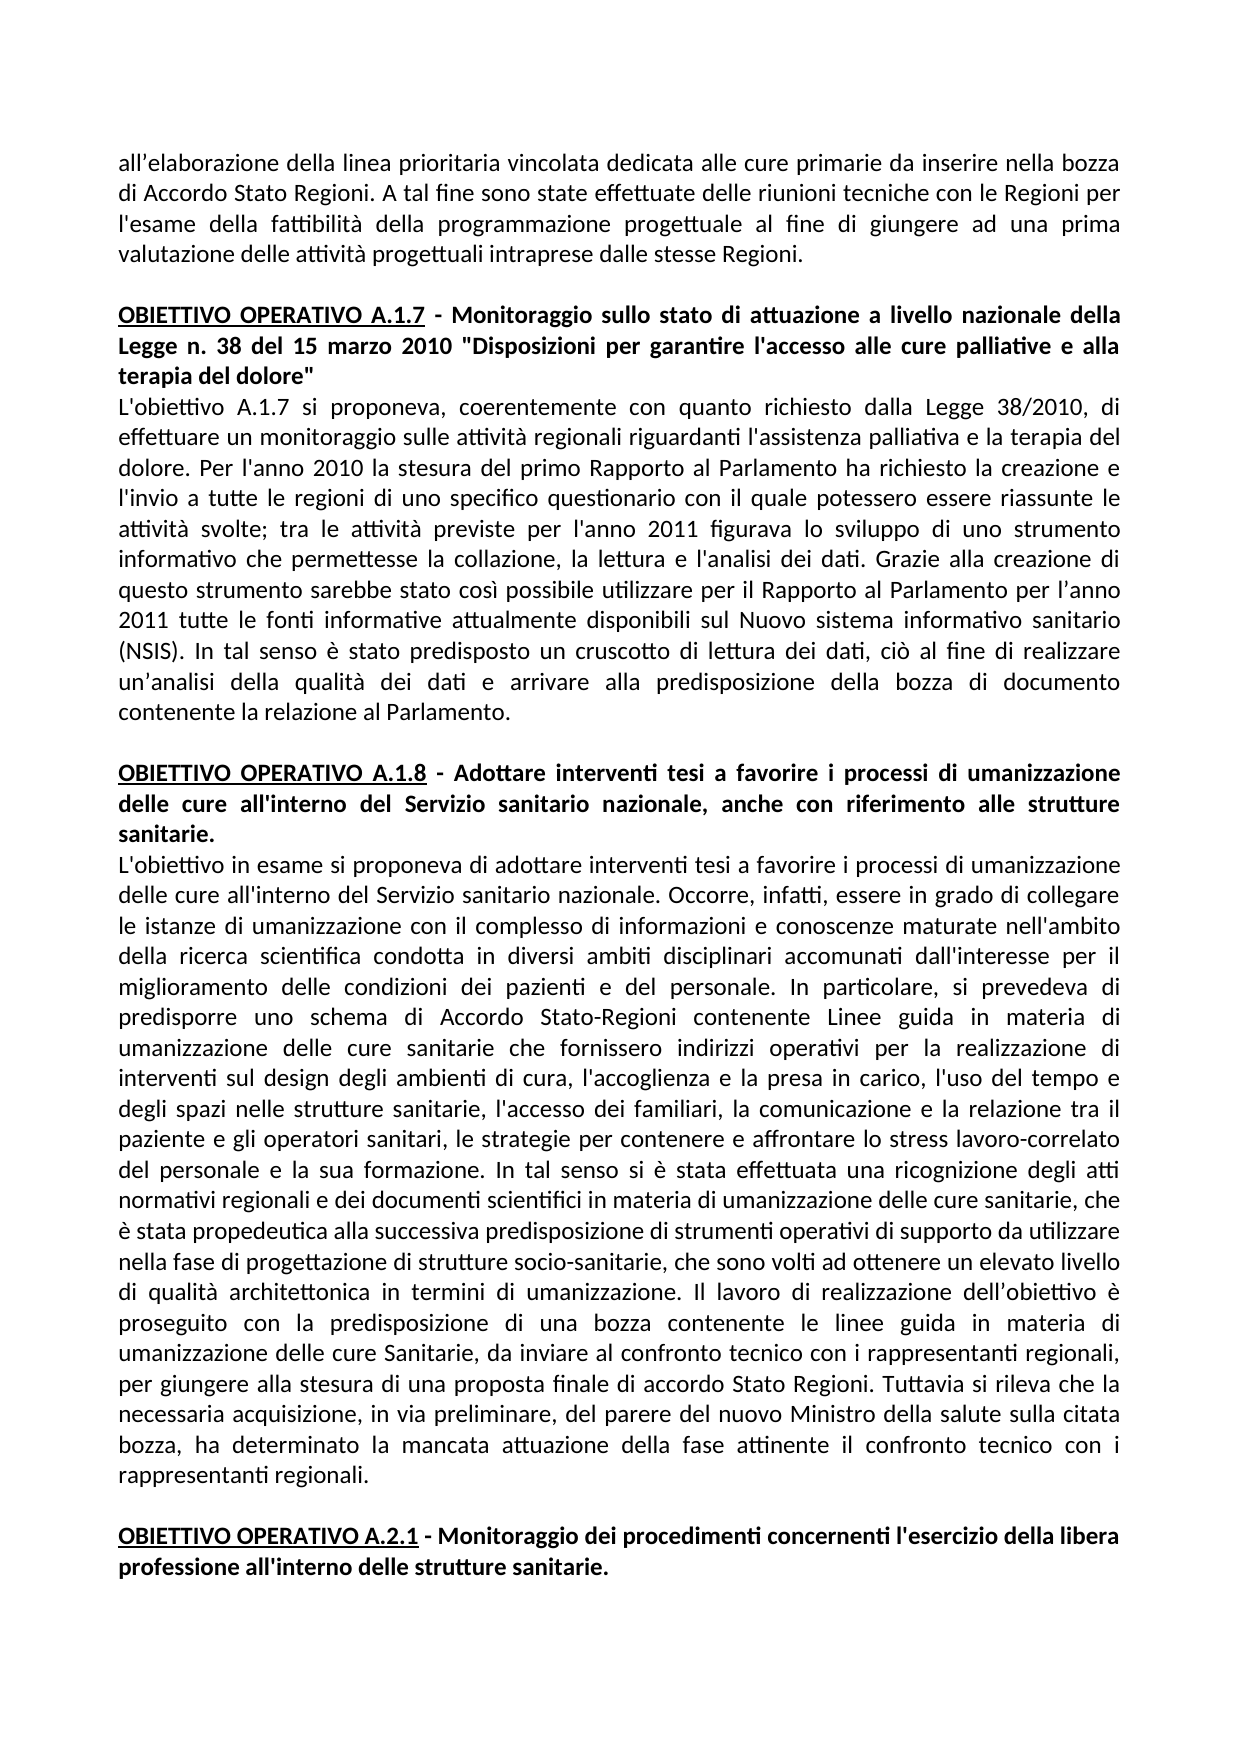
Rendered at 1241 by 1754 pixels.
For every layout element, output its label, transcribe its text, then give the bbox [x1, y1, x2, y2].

text OBIETTIVO OPERATIVO A.1.7 - Monitoraggio sullo stato di attuazione a livello nazionale della Legge n. 38 del 15 marzo 2010 "Disposizioni per garantire l'accesso alle cure palliative e alla terapia del dolore" [118, 299, 1122, 391]
text L'obiettivo A.1.7 si proponeva, coerentemente con quanto richiesto dalla Legge 38/2010, di effettuare un monitoraggio sulle attività regionali riguardanti l'assistenza palliativa e la terapia del dolore. Per l'anno 2010 la stesura del primo Rapporto al Parlamento ha richiesto la creazione e l'invio a tutte le regioni di uno specifico questionario con il quale potessero essere riassunte le attività svolte; tra le attività previste per l'anno 2011 figurava lo sviluppo di uno strumento informativo che permettesse la collazione, la lettura e l'analisi dei dati. Grazie alla creazione di questo strumento sarebbe stato così possibile utilizzare per il Rapporto al Parlamento per l’anno 2011 tutte le fonti informative attualmente disponibili sul Nuovo sistema informativo sanitario (NSIS). In tal senso è stato predisposto un cruscotto di lettura dei dati, ciò al fine di realizzare un’analisi della qualità dei dati e arrivare alla predisposizione della bozza di documento contenente la relazione al Parlamento. [118, 391, 1122, 727]
text all’elaborazione della linea prioritaria vincolata dedicata alle cure primarie da inserire nella bozza di Accordo Stato Regioni. A tal fine sono state effettuate delle riunioni tecniche con le Regioni per l'esame della fattibilità della programmazione progettuale al fine di giungere ad una prima valutazione delle attività progettuali intraprese dalle stesse Regioni. [118, 147, 1122, 269]
text OBIETTIVO OPERATIVO A.1.8 - Adottare interventi tesi a favorire i processi di umanizzazione delle cure all'interno del Servizio sanitario nazionale, anche con riferimento alle strutture sanitarie. [118, 757, 1122, 849]
text OBIETTIVO OPERATIVO A.2.1 - Monitoraggio dei procedimenti concernenti l'esercizio della libera professione all'interno delle strutture sanitarie. [118, 1520, 1122, 1581]
text L'obiettivo in esame si proponeva di adottare interventi tesi a favorire i processi di umanizzazione delle cure all'interno del Servizio sanitario nazionale. Occorre, infatti, essere in grado di collegare le istanze di umanizzazione con il complesso di informazioni e conoscenze maturate nell'ambito della ricerca scientifica condotta in diversi ambiti disciplinari accomunati dall'interesse per il miglioramento delle condizioni dei pazienti e del personale. In particolare, si prevedeva di predisporre uno schema di Accordo Stato-Regioni contenente Linee guida in materia di umanizzazione delle cure sanitarie che fornissero indirizzi operativi per la realizzazione di interventi sul design degli ambienti di cura, l'accoglienza e la presa in carico, l'uso del tempo e degli spazi nelle strutture sanitarie, l'accesso dei familiari, la comunicazione e la relazione tra il paziente e gli operatori sanitari, le strategie per contenere e affrontare lo stress lavoro-correlato del personale e la sua formazione. In tal senso si è stata effettuata una ricognizione degli atti normativi regionali e dei documenti scientifici in materia di umanizzazione delle cure sanitarie, che è stata propedeutica alla successiva predisposizione di strumenti operativi di supporto da utilizzare nella fase di progettazione di strutture socio-sanitarie, che sono volti ad ottenere un elevato livello di qualità architettonica in termini di umanizzazione. Il lavoro di realizzazione dell’obiettivo è proseguito con la predisposizione di una bozza contenente le linee guida in materia di umanizzazione delle cure Sanitarie, da inviare al confronto tecnico con i rappresentanti regionali, per giungere alla stesura di una proposta finale di accordo Stato Regioni. Tuttavia si rileva che la necessaria acquisizione, in via preliminare, del parere del nuovo Ministro della salute sulla citata bozza, ha determinato la mancata attuazione della fase attinente il confronto tecnico con i rappresentanti regionali. [118, 849, 1122, 1490]
